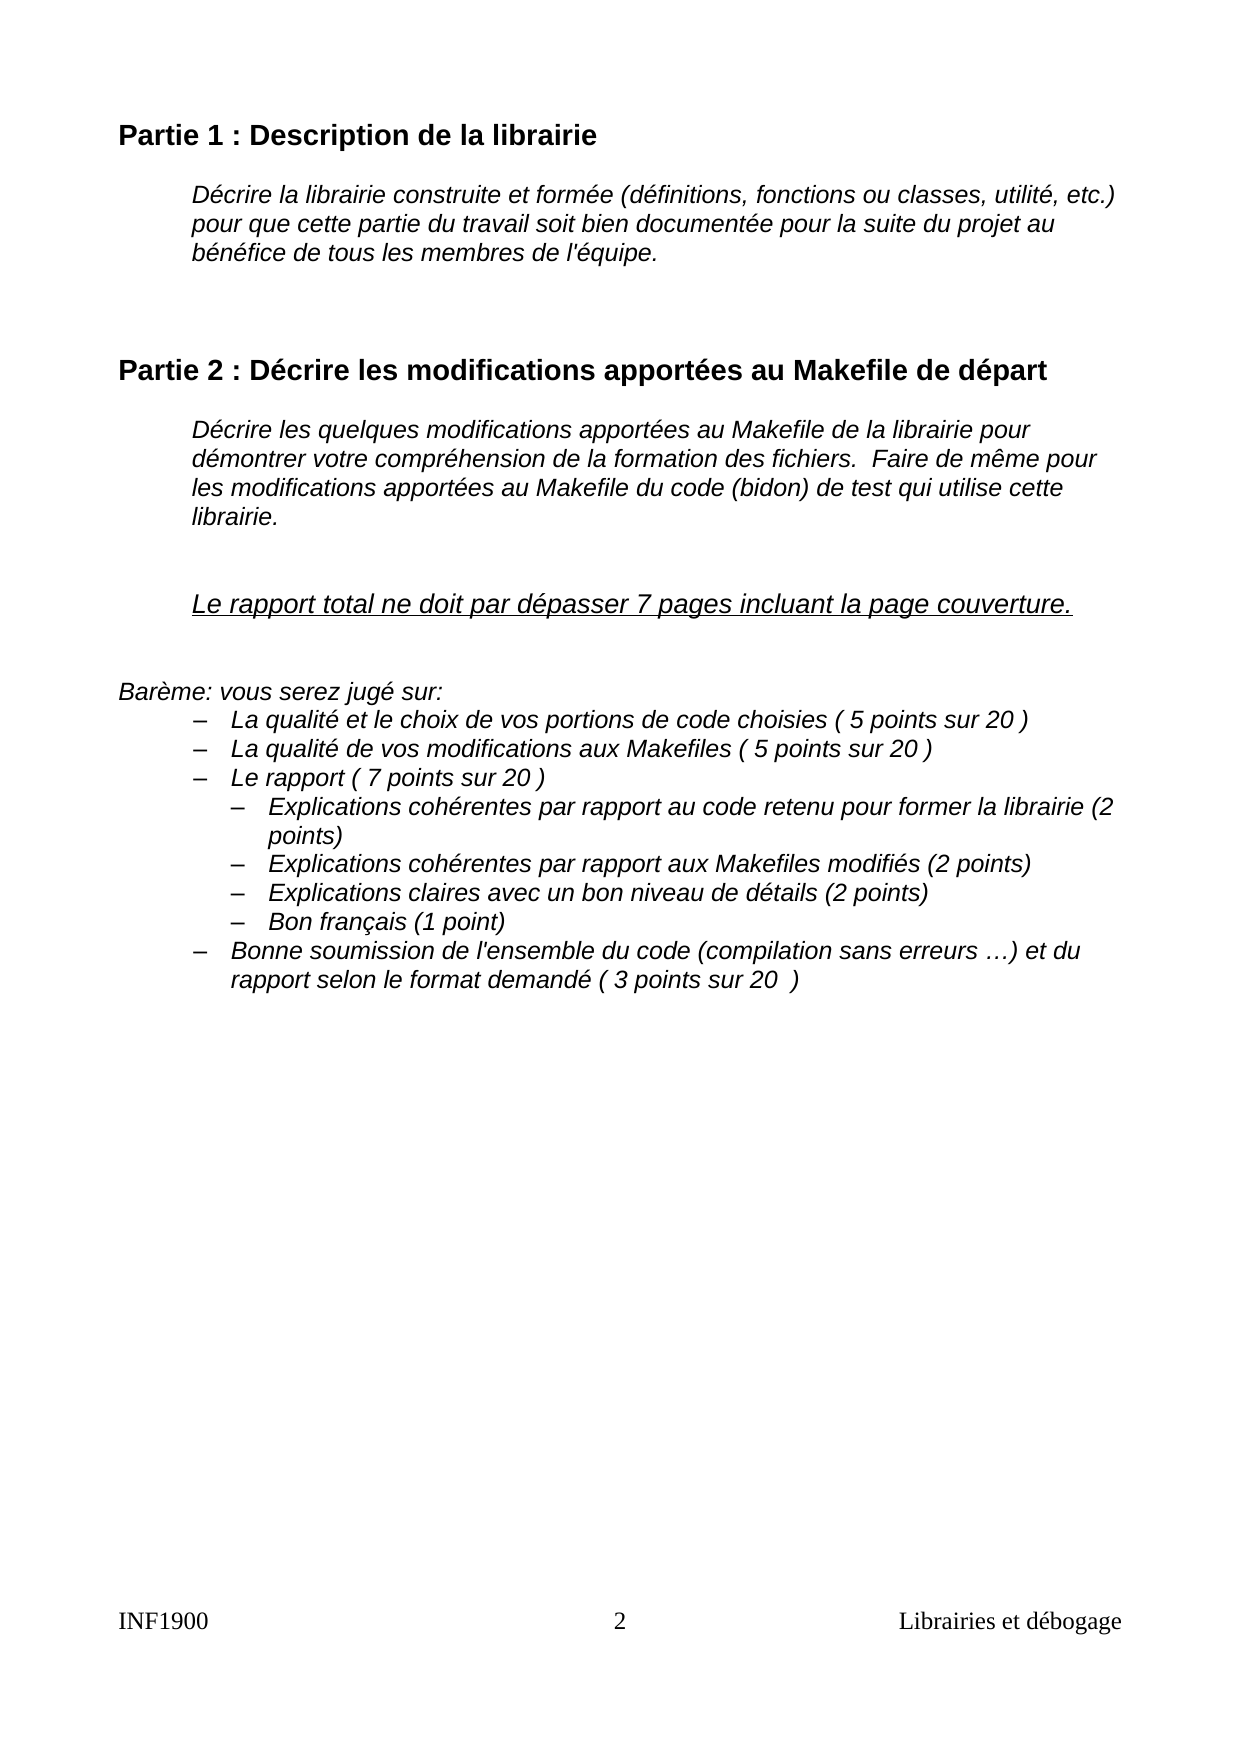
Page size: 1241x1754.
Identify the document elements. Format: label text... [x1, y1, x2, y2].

text Le rapport total ne doit par dépasser 7 pages incluant la page couverture. [118, 588, 1122, 619]
text Partie 1 : Description de la librairie [118, 118, 1122, 152]
list Explications claires avec un bon niveau de détails (2 points) [231, 878, 1122, 907]
list Le rapport ( 7 points sur 20 ) [193, 763, 1122, 792]
list La qualité et le choix de vos portions de code choisies ( 5 points sur 20 ) [193, 705, 1122, 734]
list La qualité de vos modifications aux Makefiles ( 5 points sur 20 ) [193, 734, 1122, 763]
list Bonne soumission de l'ensemble du code (compilation sans erreurs …) et du rapport selon le format demandé ( 3 points sur 20 ) [193, 936, 1122, 993]
text Décrire la librairie construite et formée (définitions, fonctions ou classes, utilité, etc.) pour que cette partie du travail soit bien documentée pour la suite du projet au bénéfice de tous les membres de l'équipe. [192, 180, 1122, 267]
text Barème: vous serez jugé sur: [118, 676, 1122, 705]
text Décrire les quelques modifications apportées au Makefile de la librairie pour démontrer votre compréhension de la formation des fichiers. Faire de même pour les modifications apportées au Makefile du code (bidon) de test qui utilise cette librairie. [192, 415, 1122, 530]
list Explications cohérentes par rapport au code retenu pour former la librairie (2 points) [231, 792, 1122, 849]
list Explications cohérentes par rapport aux Makefiles modifiés (2 points) [231, 849, 1122, 878]
text Partie 2 : Décrire les modifications apportées au Makefile de départ [118, 353, 1122, 386]
list Bon français (1 point) [231, 907, 1122, 936]
